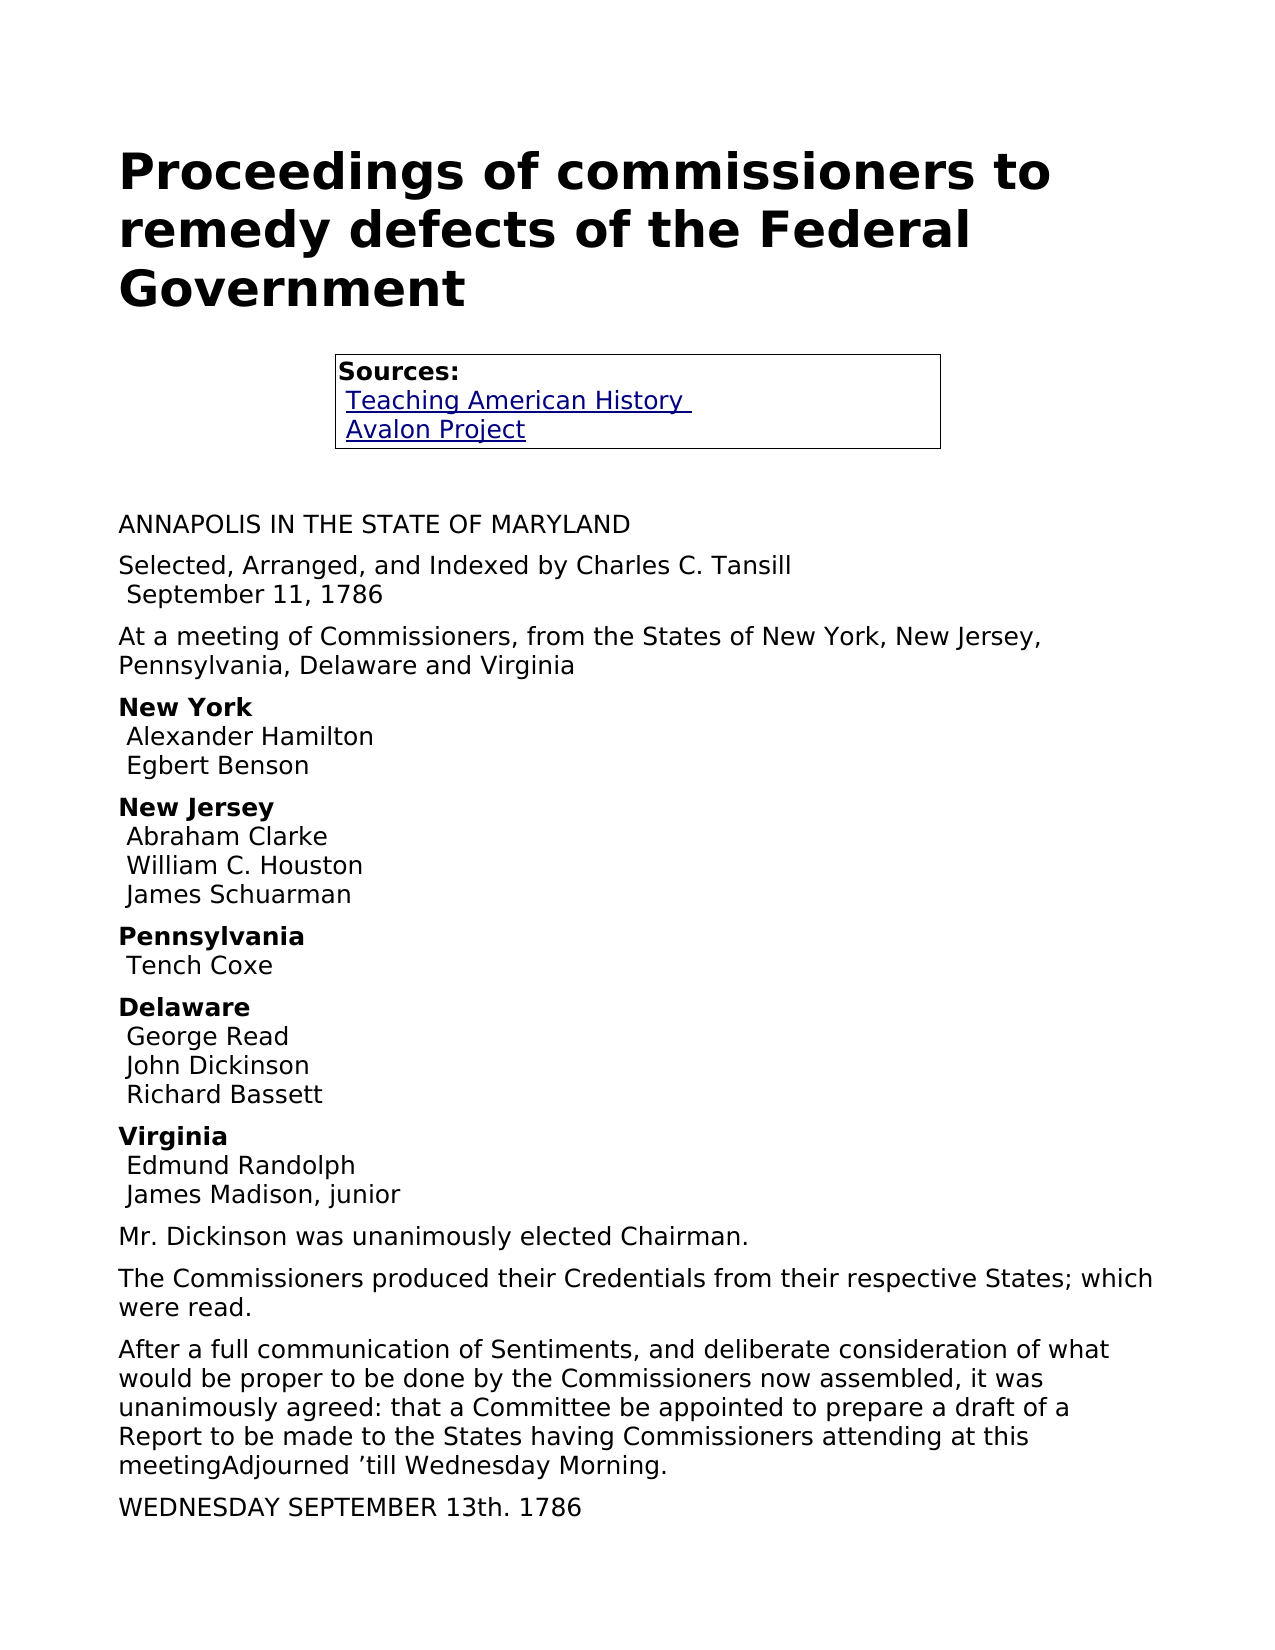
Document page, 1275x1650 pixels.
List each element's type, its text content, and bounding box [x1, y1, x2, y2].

text Mr. Dickinson was unanimously elected Chairman. [118, 1222, 1157, 1252]
text After a full communication of Sentiments, and deliberate consideration of what would be proper to be done by the Commissioners now assembled, it was unanimously agreed: that a Committee be appointed to prepare a draft of a Report to be made to the States having Commissioners attending at this meetingAdjourned ’till Wednesday Morning. [118, 1335, 1157, 1481]
text At a meeting of Commissioners, from the States of New York, New Jersey, Pennsylvania, Delaware and Virginia [118, 622, 1157, 681]
text Selected, Arranged, and Indexed by Charles C. Tansill September 11, 1786 [118, 552, 1157, 610]
table_header Sources: Teaching American History Avalon Project [336, 355, 940, 447]
subtitle Proceedings of commissioners to remedy defects of the Federal Government [118, 143, 1157, 318]
text WEDNESDAY SEPTEMBER 13th. 1786 [118, 1493, 1157, 1522]
text Virginia Edmund Randolph James Madison, junior [118, 1122, 1157, 1210]
text Delaware George Read John Dickinson Richard Bassett [118, 993, 1157, 1110]
text New Jersey Abraham Clarke William C. Houston James Schuarman [118, 793, 1157, 910]
text ANNAPOLIS IN THE STATE OF MARYLAND [118, 510, 1157, 539]
text New York Alexander Hamilton Egbert Benson [118, 693, 1157, 781]
text The Commissioners produced their Credentials from their respective States; which were read. [118, 1264, 1157, 1322]
text Pennsylvania Tench Coxe [118, 922, 1157, 981]
